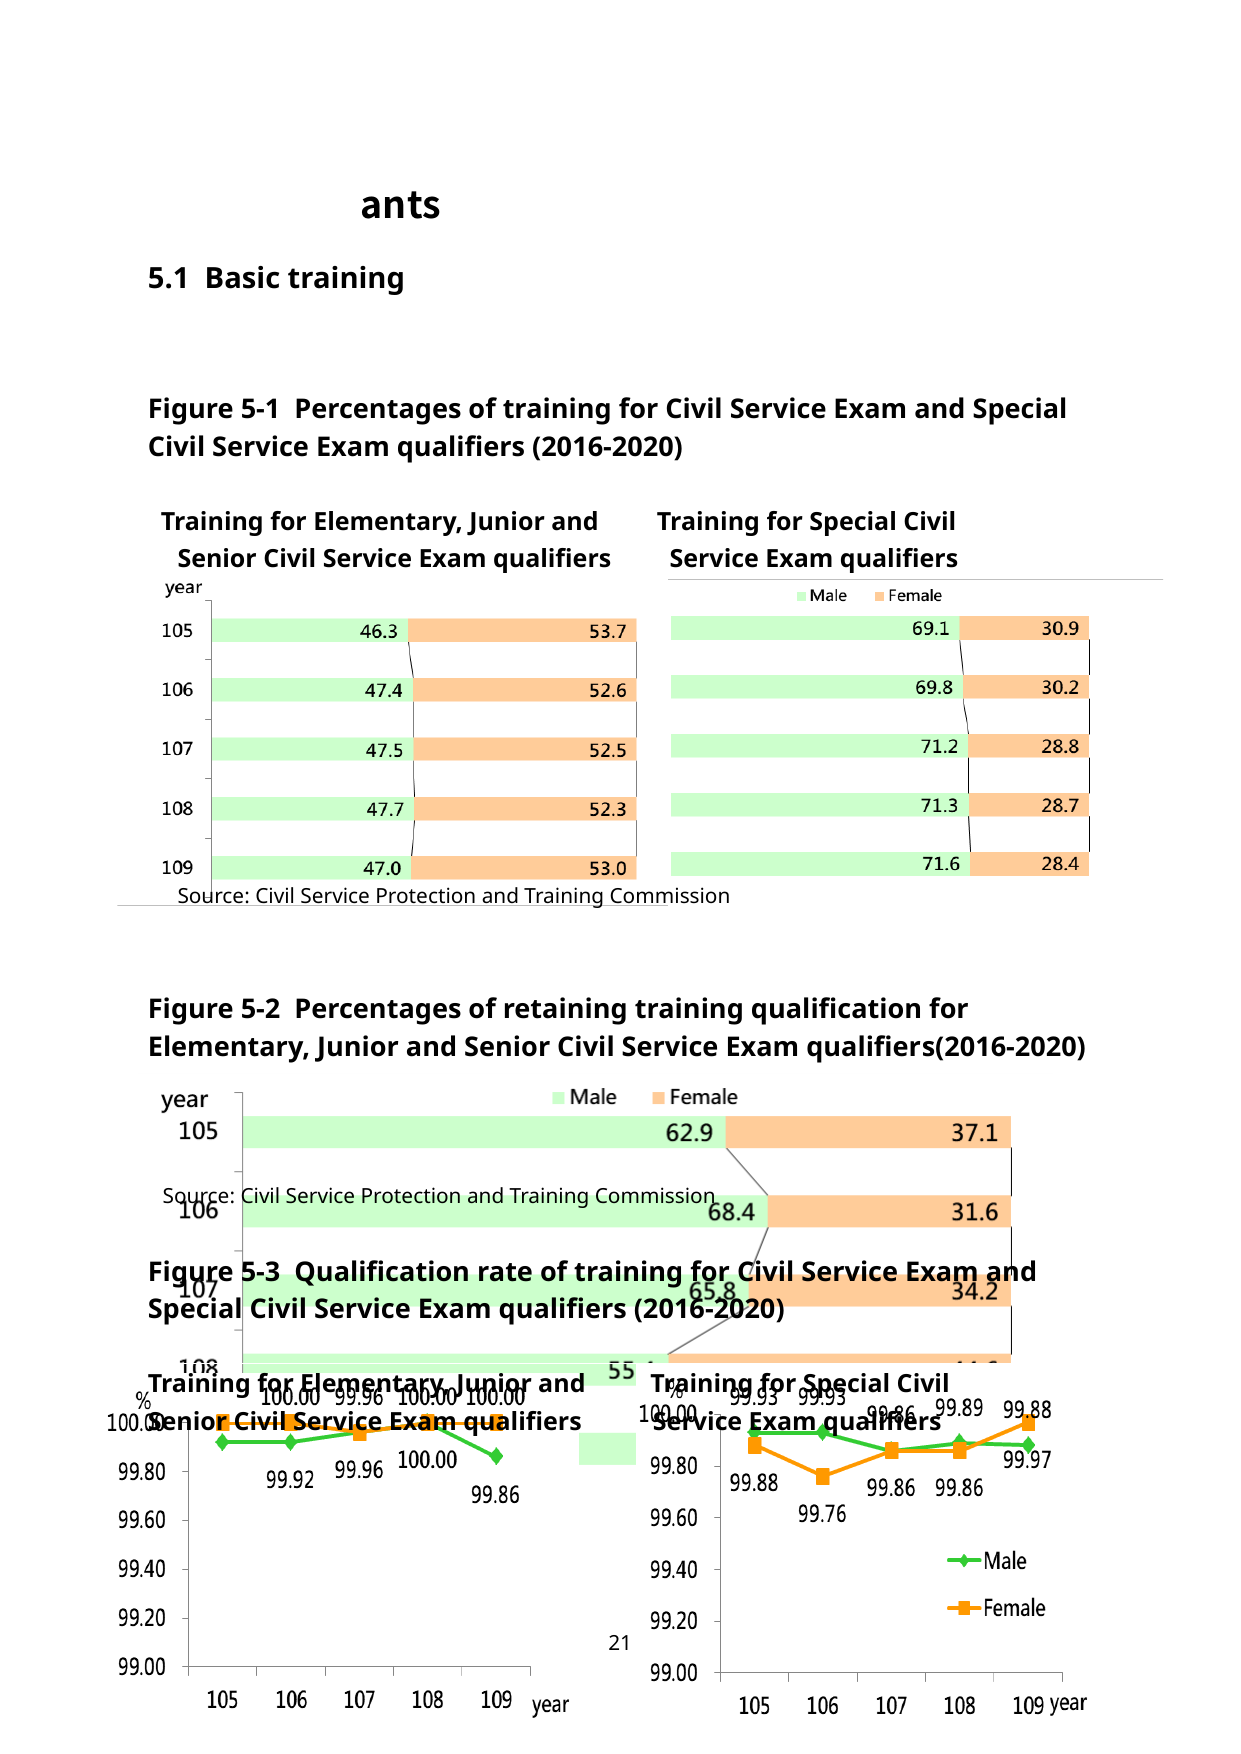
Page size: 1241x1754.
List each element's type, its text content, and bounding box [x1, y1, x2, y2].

subtitle 5.1 Basic training [148, 239, 1092, 314]
subtitle Figure 5-1 Percentages of training for Civil Service Exam and Special Civil Service Exam qualifiers (2016-2020) [148, 389, 1092, 464]
text Senior Civil Service Exam qualifiers Service Exam qualifiers [148, 539, 1092, 566]
picture [104, 1072, 1111, 1754]
subtitle Figure 5-3 Qualification rate of training for Civil Service Exam and Special Civil Service Exam qualifiers (2016-2020) [1053, 1252, 1092, 1327]
text Source: Civil Service Protection and Training Commission [148, 906, 1092, 914]
text ants [148, 164, 1092, 239]
text Source: Civil Service Protection and Training Commission [1053, 1177, 1092, 1214]
picture [117, 566, 1164, 906]
text Training for Elementary, Junior and Training for Special Civil [148, 502, 1092, 539]
text Figure 5-2 Percentages of retaining training qualification for Elementary, Junior and Senior Civil Service Exam qualifiers(2016-2020) [148, 989, 1092, 1064]
